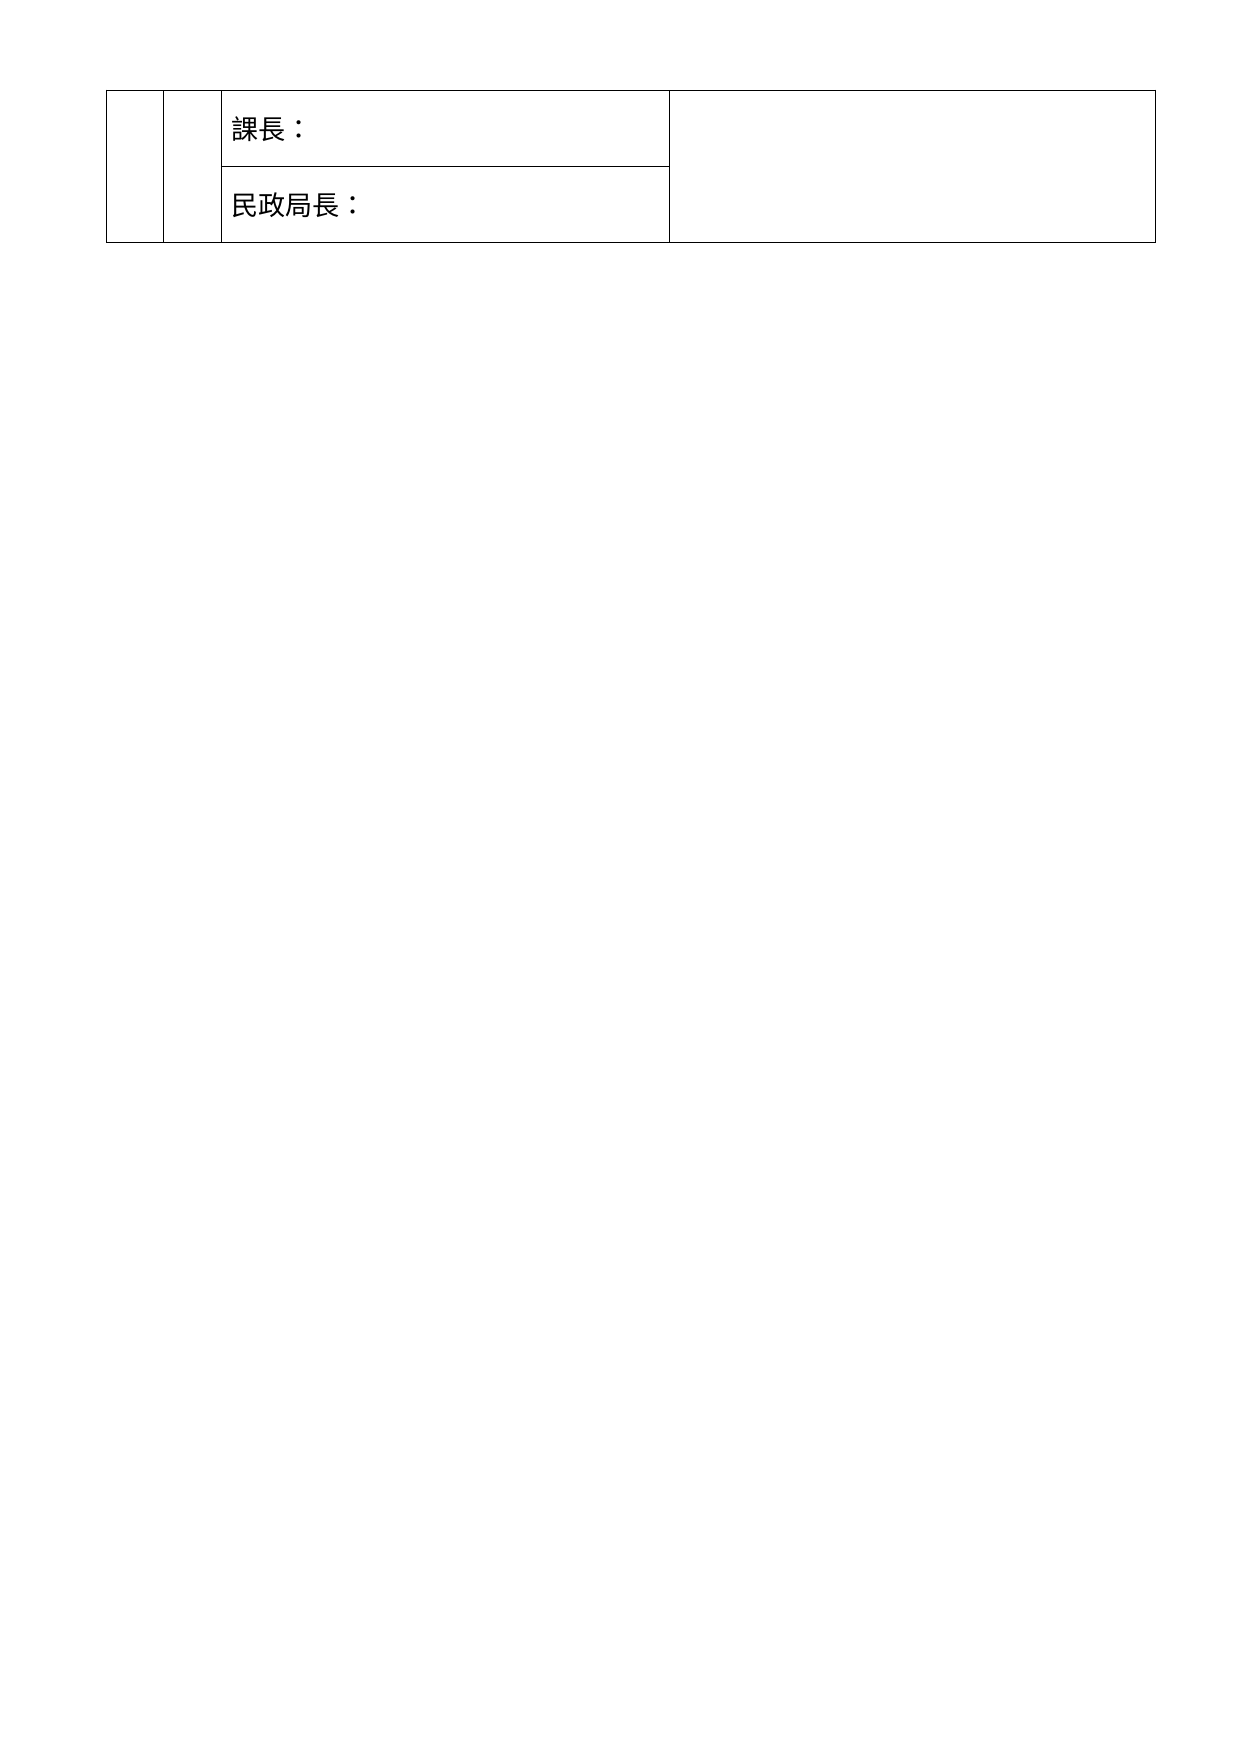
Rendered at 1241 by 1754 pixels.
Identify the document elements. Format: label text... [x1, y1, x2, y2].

table_cell 課長： [222, 91, 669, 166]
table_cell 審理機關填寫欄 [107, 91, 163, 242]
table_cell 民政局長： [222, 167, 669, 242]
table_cell [670, 91, 1155, 242]
table_cell 複審機關 [164, 91, 221, 242]
